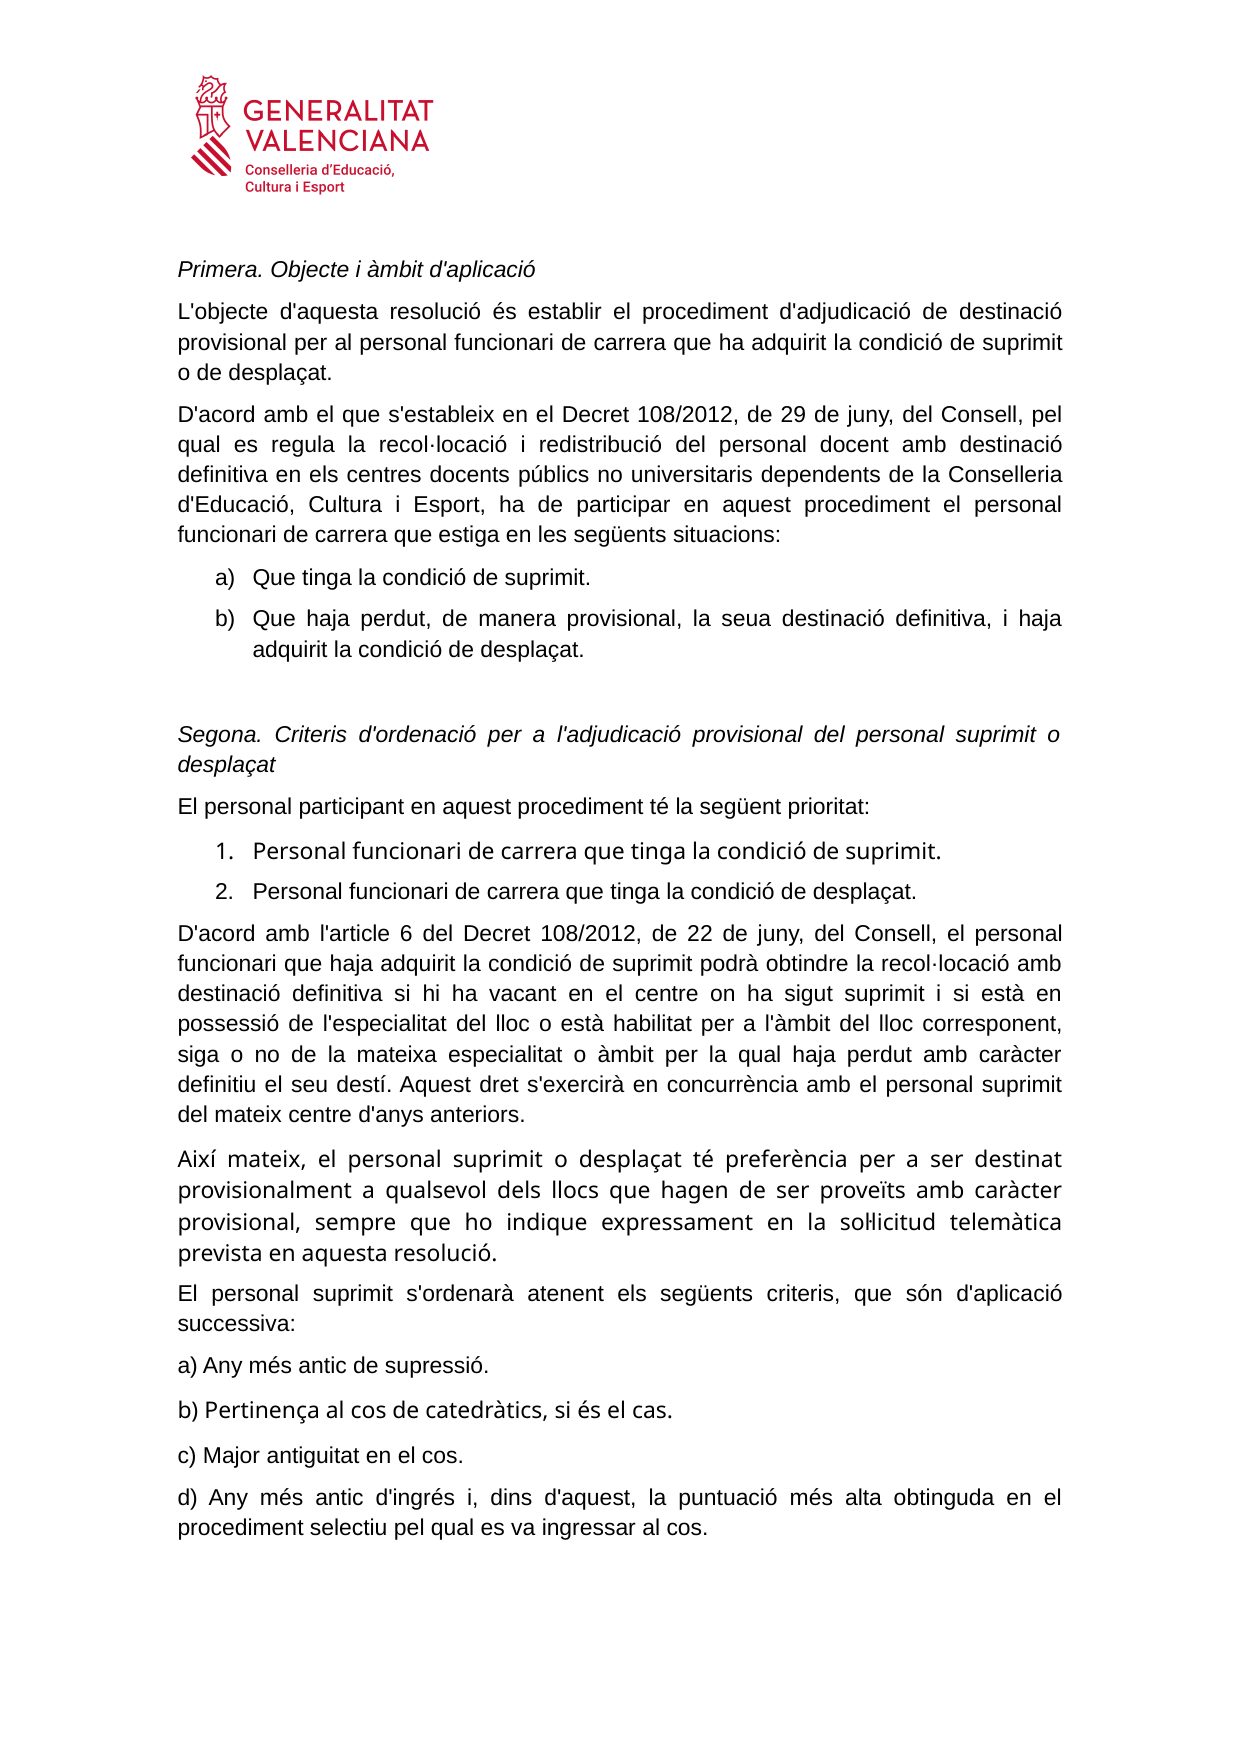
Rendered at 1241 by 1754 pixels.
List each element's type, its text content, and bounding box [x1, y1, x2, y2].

text Segona. Criteris d'ordenació per a l'adjudicació provisional del personal suprimit o desplaçat [177, 721, 1063, 777]
picture [190, 75, 434, 195]
text c) Major antiguitat en el cos. [177, 1442, 1063, 1468]
text L'objecte d'aquesta resolució és establir el procediment d'adjudicació de destinació provisional per al personal funcionari de carrera que ha adquirit la condició de suprimit o de desplaçat. [177, 298, 1063, 385]
text d) Any més antic d'ingrés i, dins d'aquest, la puntuació més alta obtinguda en el procediment selectiu pel qual es va ingressar al cos. [177, 1484, 1063, 1540]
text El personal suprimit s'ordenarà atenent els següents criteris, que són d'aplicació successiva: [177, 1280, 1063, 1336]
list Personal funcionari de carrera que tinga la condició de suprimit. [215, 835, 1063, 866]
text D'acord amb el que s'estableix en el Decret 108/2012, de 29 de juny, del Consell, pel qual es regula la recol·locació i redistribució del personal docent amb destinació definitiva en els centres docents públics no universitaris dependents de la Conselleria d'Educació, Cultura i Esport, ha de participar en aquest procediment el personal funcionari de carrera que estiga en les següents situacions: [177, 401, 1063, 548]
list Personal funcionari de carrera que tinga la condició de desplaçat. [215, 878, 1063, 904]
list Que haja perdut, de manera provisional, la seua destinació definitiva, i haja adquirit la condició de desplaçat. [215, 605, 1063, 662]
list Que tinga la condició de suprimit. [215, 563, 1063, 590]
text El personal participant en aquest procediment té la següent prioritat: [177, 793, 1063, 819]
text a) Any més antic de supressió. [177, 1352, 1063, 1378]
text b) Pertinença al cos de catedràtics, si és el cas. [177, 1394, 1063, 1425]
text D'acord amb l'article 6 del Decret 108/2012, de 22 de juny, del Consell, el personal funcionari que haja adquirit la condició de suprimit podrà obtindre la recol·locació amb destinació definitiva si hi ha vacant en el centre on ha sigut suprimit i si està en possessió de l'especialitat del lloc o està habilitat per a l'àmbit del lloc corresponent, siga o no de la mateixa especialitat o àmbit per la qual haja perdut amb caràcter definitiu el seu destí. Aquest dret s'exercirà en concurrència amb el personal suprimit del mateix centre d'anys anteriors. [177, 920, 1063, 1127]
text Primera. Objecte i àmbit d'aplicació [177, 256, 1063, 283]
text Així mateix, el personal suprimit o desplaçat té preferència per a ser destinat provisionalment a qualsevol dels llocs que hagen de ser proveïts amb caràcter provisional, sempre que ho indique expressament en la sol·licitud telemàtica prevista en aquesta resolució. [177, 1143, 1063, 1268]
